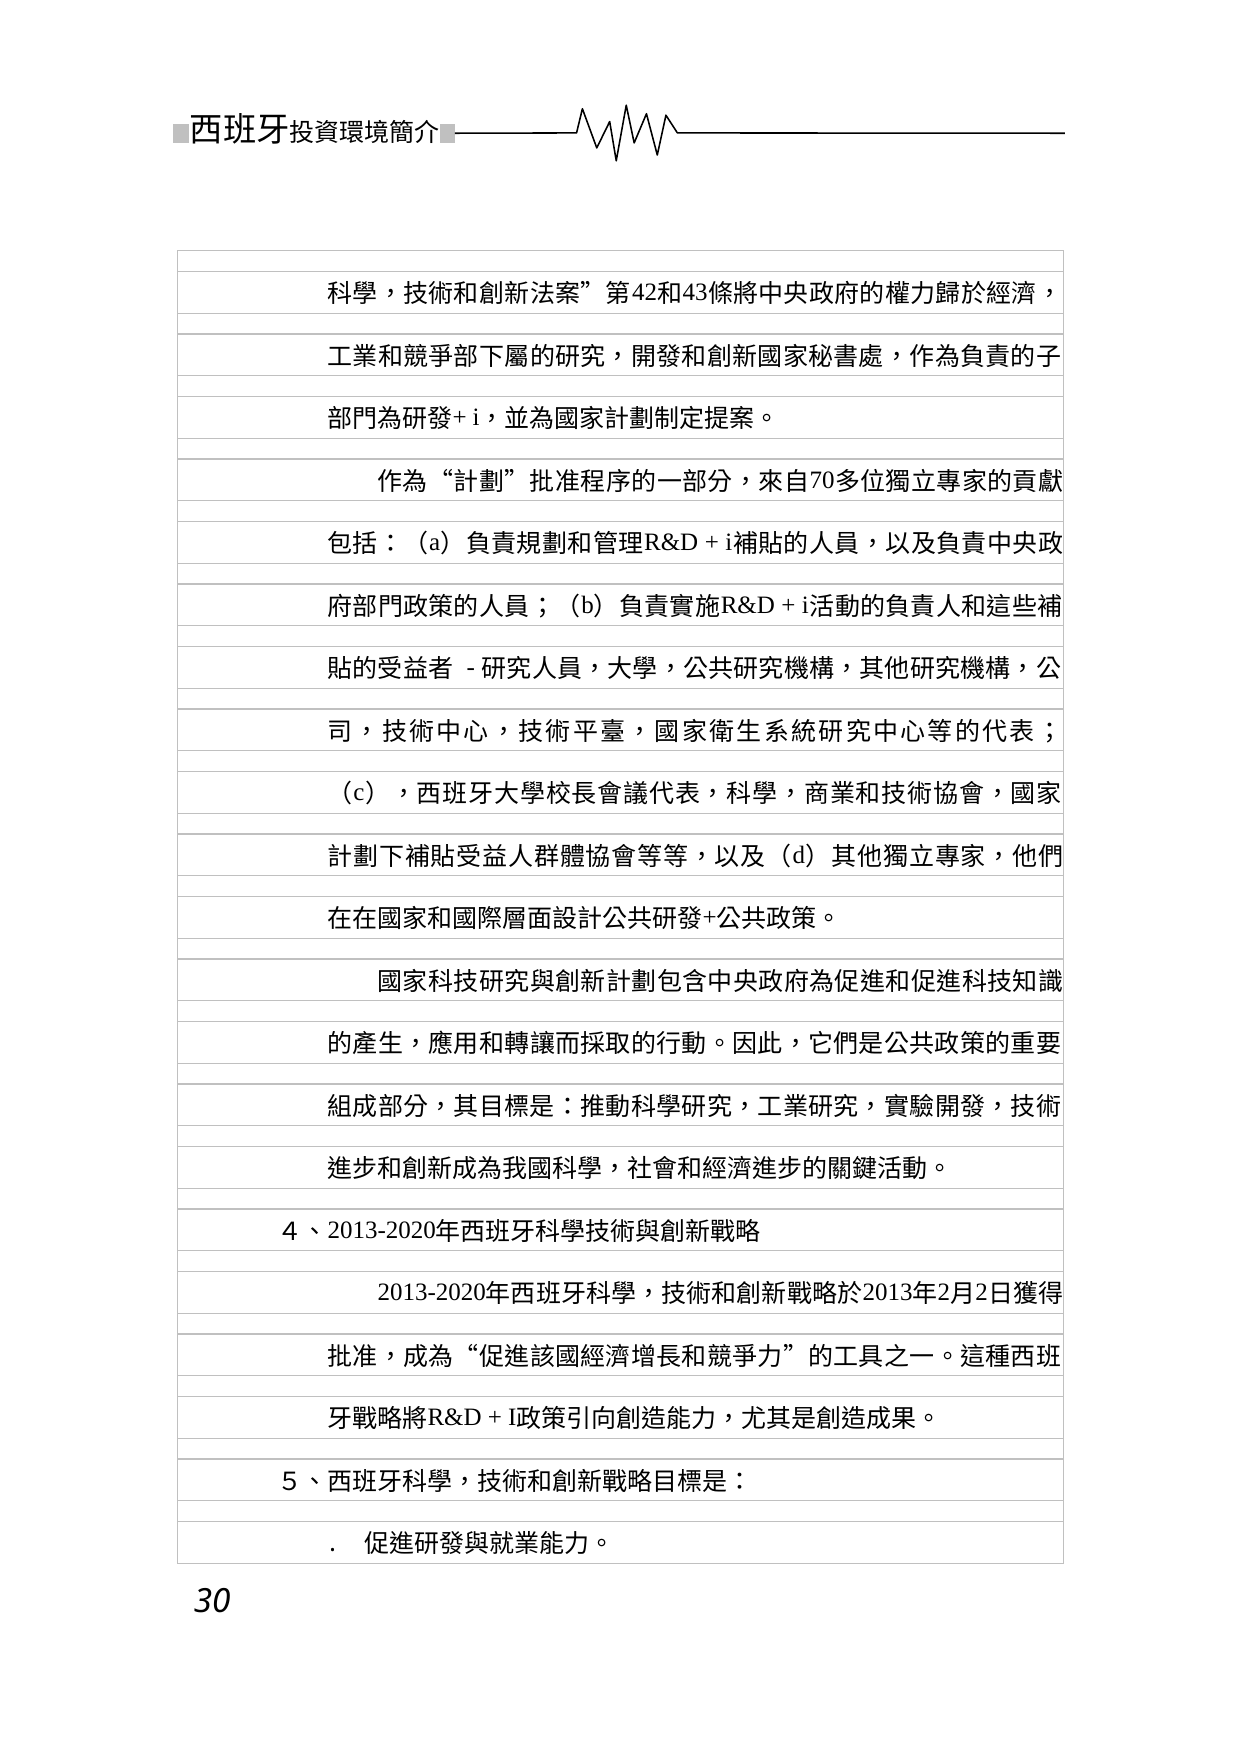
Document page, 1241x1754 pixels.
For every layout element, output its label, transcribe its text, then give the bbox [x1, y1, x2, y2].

text 府部門政策的人員；（b）負責實施R&D + i活動的負責人和這些補 [327, 585, 1063, 625]
text [327, 314, 1063, 333]
text [277, 1189, 1063, 1208]
text [327, 564, 1063, 583]
text [327, 1251, 1063, 1271]
text 批准，成為“促進該國經濟增長和競爭力”的工具之一。這種西班 [327, 1335, 1063, 1375]
text ４、2013-2020年西班牙科學技術與創新戰略 [277, 1210, 1063, 1250]
text 貼的受益者 - 研究人員，大學，公共研究機構，其他研究機構，公 [327, 647, 1063, 688]
text 部門為研發+ i，並為國家計劃制定提案。 [327, 397, 1063, 438]
text 組成部分，其目標是：推動科學研究，工業研究，實驗開發，技術 [327, 1085, 1063, 1125]
text [327, 1064, 1063, 1083]
text 的產生，應用和轉讓而採取的行動。因此，它們是公共政策的重要 [327, 1022, 1063, 1063]
text [327, 876, 1063, 896]
text 國家科技研究與創新計劃包含中央政府為促進和促進科技知識 [327, 960, 1063, 1000]
text [327, 439, 1063, 458]
text [327, 1126, 1063, 1146]
text 包括：（a）負責規劃和管理R&D + i補貼的人員，以及負責中央政 [327, 522, 1063, 563]
text 科學，技術和創新法案”第42和43條將中央政府的權力歸於經濟， [327, 272, 1063, 313]
text [327, 1001, 1063, 1021]
text 在在國家和國際層面設計公共研發+公共政策。 [327, 897, 1063, 938]
text 2013-2020年西班牙科學，技術和創新戰略於2013年2月2日獲得 [327, 1272, 1063, 1313]
text [327, 1376, 1063, 1396]
text [327, 626, 1063, 646]
text [327, 376, 1063, 396]
text [327, 501, 1063, 521]
text [277, 1439, 1063, 1458]
text 工業和競爭部下屬的研究，開發和創新國家秘書處，作為負責的子 [327, 335, 1063, 375]
text 牙戰略將R&D + I政策引向創造能力，尤其是創造成果。 [327, 1397, 1063, 1438]
text [327, 939, 1063, 958]
text [327, 689, 1063, 708]
text [327, 251, 1063, 271]
text [325, 1501, 1063, 1521]
text 司，技術中心，技術平臺，國家衛生系統研究中心等的代表； [327, 710, 1063, 750]
text [327, 814, 1063, 833]
text （c），西班牙大學校長會議代表，科學，商業和技術協會，國家 [327, 772, 1063, 813]
text 計劃下補貼受益人群體協會等等，以及（d）其他獨立專家，他們 [327, 835, 1063, 875]
text 進步和創新成為我國科學，社會和經濟進步的關鍵活動。 [327, 1147, 1063, 1188]
text [327, 1314, 1063, 1333]
text ５、西班牙科學，技術和創新戰略目標是： [277, 1460, 1063, 1500]
text ․ 促進研發與就業能力。 [325, 1522, 1063, 1563]
text 作為“計劃”批准程序的一部分，來自70多位獨立專家的貢獻 [327, 460, 1063, 500]
text [327, 751, 1063, 771]
